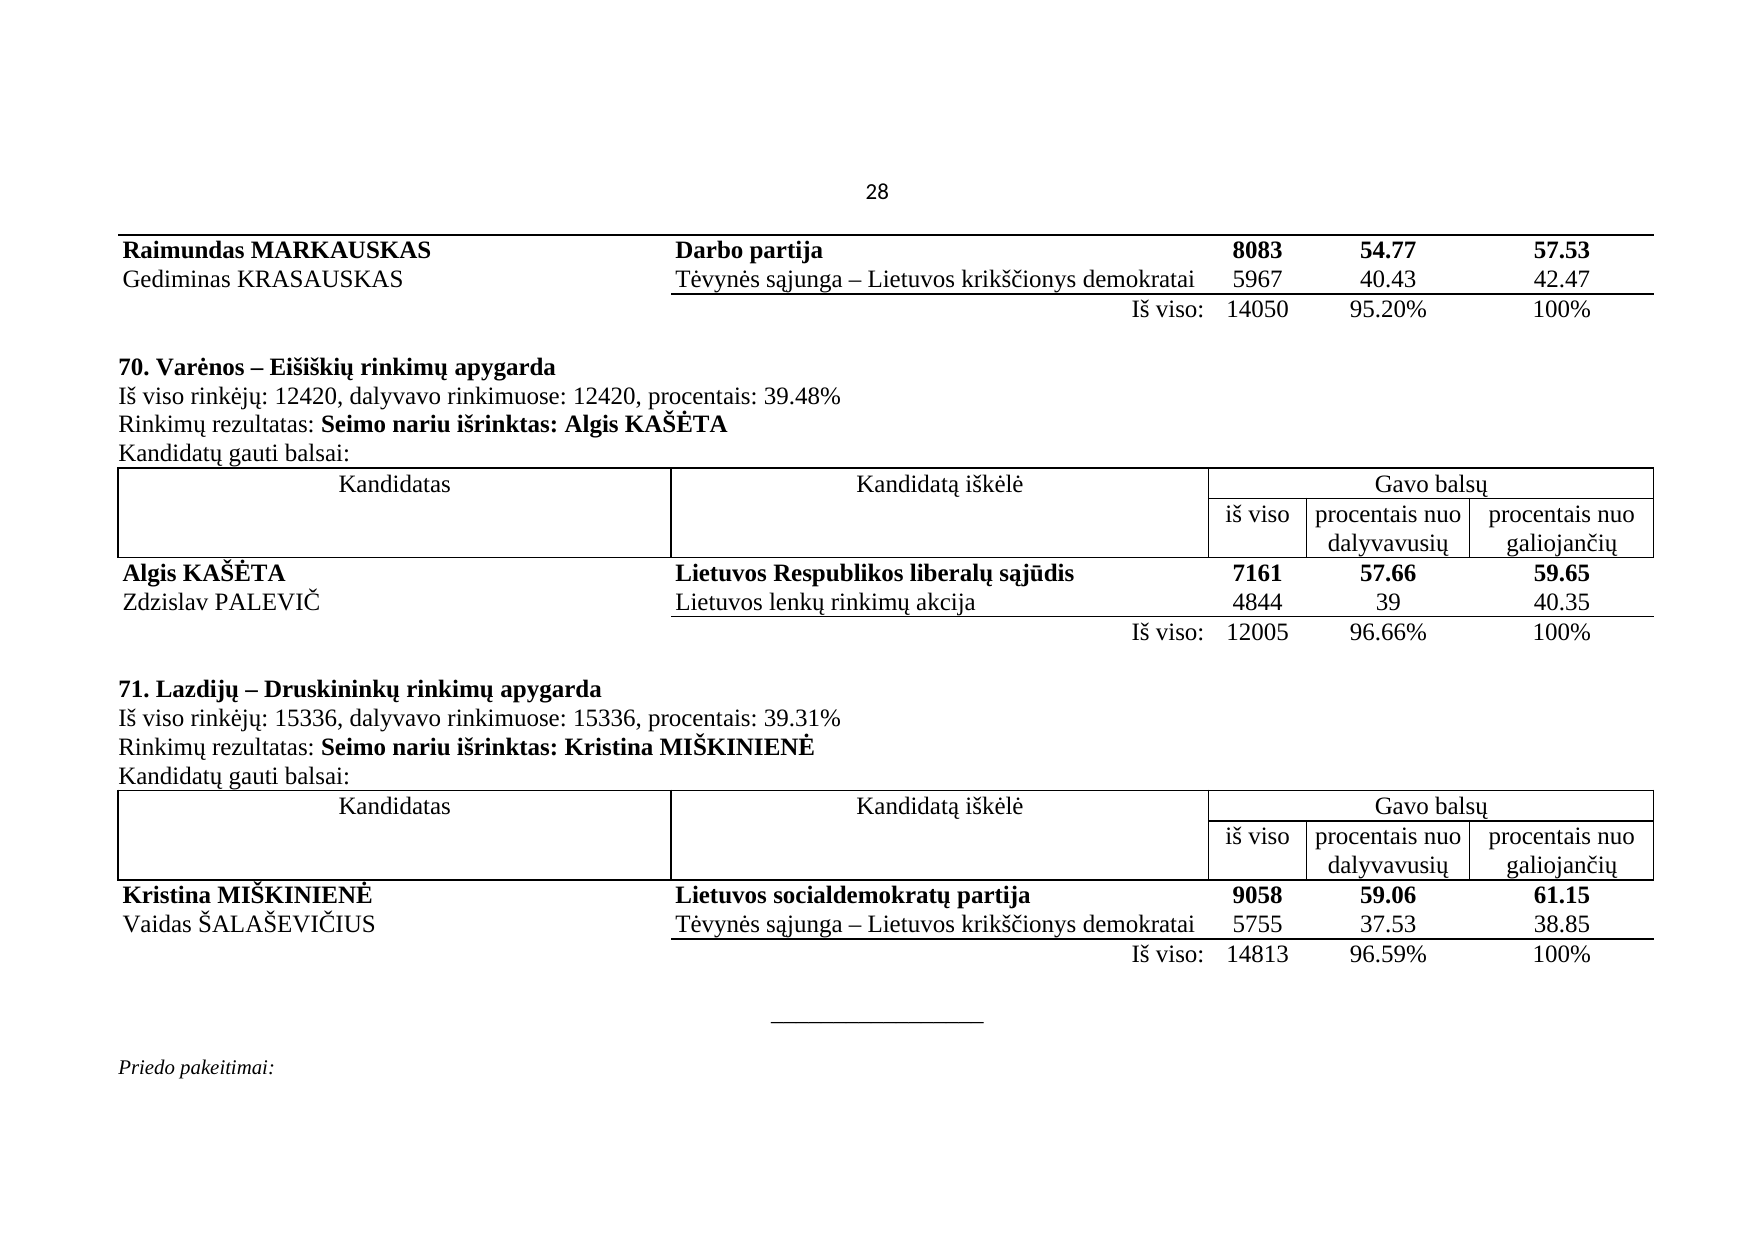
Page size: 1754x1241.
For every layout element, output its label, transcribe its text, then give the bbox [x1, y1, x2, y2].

text 70. Varėnos – Eišiškių rinkimų apygarda [118, 352, 1636, 381]
table_cell iš viso [1209, 822, 1306, 879]
text Rinkimų rezultatas: Seimo nariu išrinktas: Algis KAŠĖTA [118, 409, 1636, 438]
table_cell Vaidas ŠALAŠEVIČIUS [118, 909, 671, 938]
text Priedo pakeitimai: [118, 1054, 1636, 1079]
table_cell Kristina MIŠKINIENĖ [118, 881, 671, 909]
table_cell Tėvynės sąjunga – Lietuvos krikščionys demokratai [671, 264, 1208, 293]
table_cell Iš viso: [671, 617, 1208, 646]
table_cell 12005 [1209, 617, 1306, 646]
table_cell 59.06 [1306, 881, 1469, 909]
table_cell 95.20% [1306, 295, 1469, 323]
table_cell 39 [1306, 587, 1469, 616]
table_cell procentais nuo galiojančių [1470, 499, 1653, 556]
table_cell 40.43 [1306, 264, 1469, 293]
table_cell 5967 [1209, 264, 1306, 293]
table_cell 14813 [1209, 940, 1306, 968]
table_cell 96.59% [1306, 940, 1469, 968]
text Iš viso rinkėjų: 15336, dalyvavo rinkimuose: 15336, procentais: 39.31% [118, 703, 1636, 732]
table_header Gavo balsų [1209, 791, 1653, 820]
table_cell 5755 [1209, 909, 1306, 938]
table_cell Lietuvos socialdemokratų partija [671, 881, 1208, 909]
table_cell procentais nuo galiojančių [1470, 822, 1653, 879]
table_cell Raimundas MARKAUSKAS [118, 236, 671, 264]
table_cell Tėvynės sąjunga – Lietuvos krikščionys demokratai [671, 909, 1208, 938]
text Iš viso rinkėjų: 12420, dalyvavo rinkimuose: 12420, procentais: 39.48% [118, 381, 1636, 409]
table_cell Iš viso: [671, 295, 1208, 323]
table_cell 37.53 [1306, 909, 1469, 938]
table_header Kandidatą iškėlė [672, 791, 1208, 879]
table_cell 40.35 [1470, 587, 1653, 616]
text _________________ [118, 997, 1636, 1026]
table_cell 100% [1470, 295, 1653, 323]
table_cell 61.15 [1470, 881, 1653, 909]
table_cell 100% [1470, 940, 1653, 968]
table_cell procentais nuo dalyvavusių [1307, 822, 1469, 879]
table_cell 38.85 [1470, 909, 1653, 938]
table_cell [118, 616, 671, 646]
table_header Gavo balsų [1209, 469, 1653, 497]
table_cell 42.47 [1470, 264, 1653, 293]
table_header Kandidatas [119, 791, 670, 879]
table_cell Algis KAŠĖTA [118, 558, 671, 587]
table_cell 14050 [1209, 295, 1306, 323]
table_cell 54.77 [1306, 236, 1469, 264]
table_cell Iš viso: [671, 940, 1208, 968]
table_cell Lietuvos lenkų rinkimų akcija [671, 587, 1208, 616]
table_cell [118, 293, 671, 323]
table_cell Darbo partija [671, 236, 1208, 264]
table_cell 96.66% [1306, 617, 1469, 646]
table_cell procentais nuo dalyvavusių [1307, 499, 1469, 556]
text Kandidatų gauti balsai: [118, 761, 1636, 789]
table_cell 4844 [1209, 587, 1306, 616]
table_cell 57.66 [1306, 558, 1469, 587]
table_cell Lietuvos Respublikos liberalų sąjūdis [671, 558, 1208, 587]
table_header Kandidatas [119, 469, 670, 556]
text 71. Lazdijų – Druskininkų rinkimų apygarda [118, 674, 1636, 703]
table_header Kandidatą iškėlė [672, 469, 1208, 556]
table_cell 100% [1470, 617, 1653, 646]
table_cell Gediminas KRASAUSKAS [118, 264, 671, 293]
table_cell Zdzislav PALEVIČ [118, 587, 671, 616]
table_cell 57.53 [1470, 236, 1653, 264]
table_cell 7161 [1209, 558, 1306, 587]
table_cell 59.65 [1470, 558, 1653, 587]
table_cell iš viso [1209, 499, 1306, 556]
table_cell 8083 [1209, 236, 1306, 264]
table_cell 9058 [1209, 881, 1306, 909]
text Rinkimų rezultatas: Seimo nariu išrinktas: Kristina MIŠKINIENĖ [118, 732, 1636, 761]
table_cell [118, 938, 671, 968]
text Kandidatų gauti balsai: [118, 438, 1636, 467]
